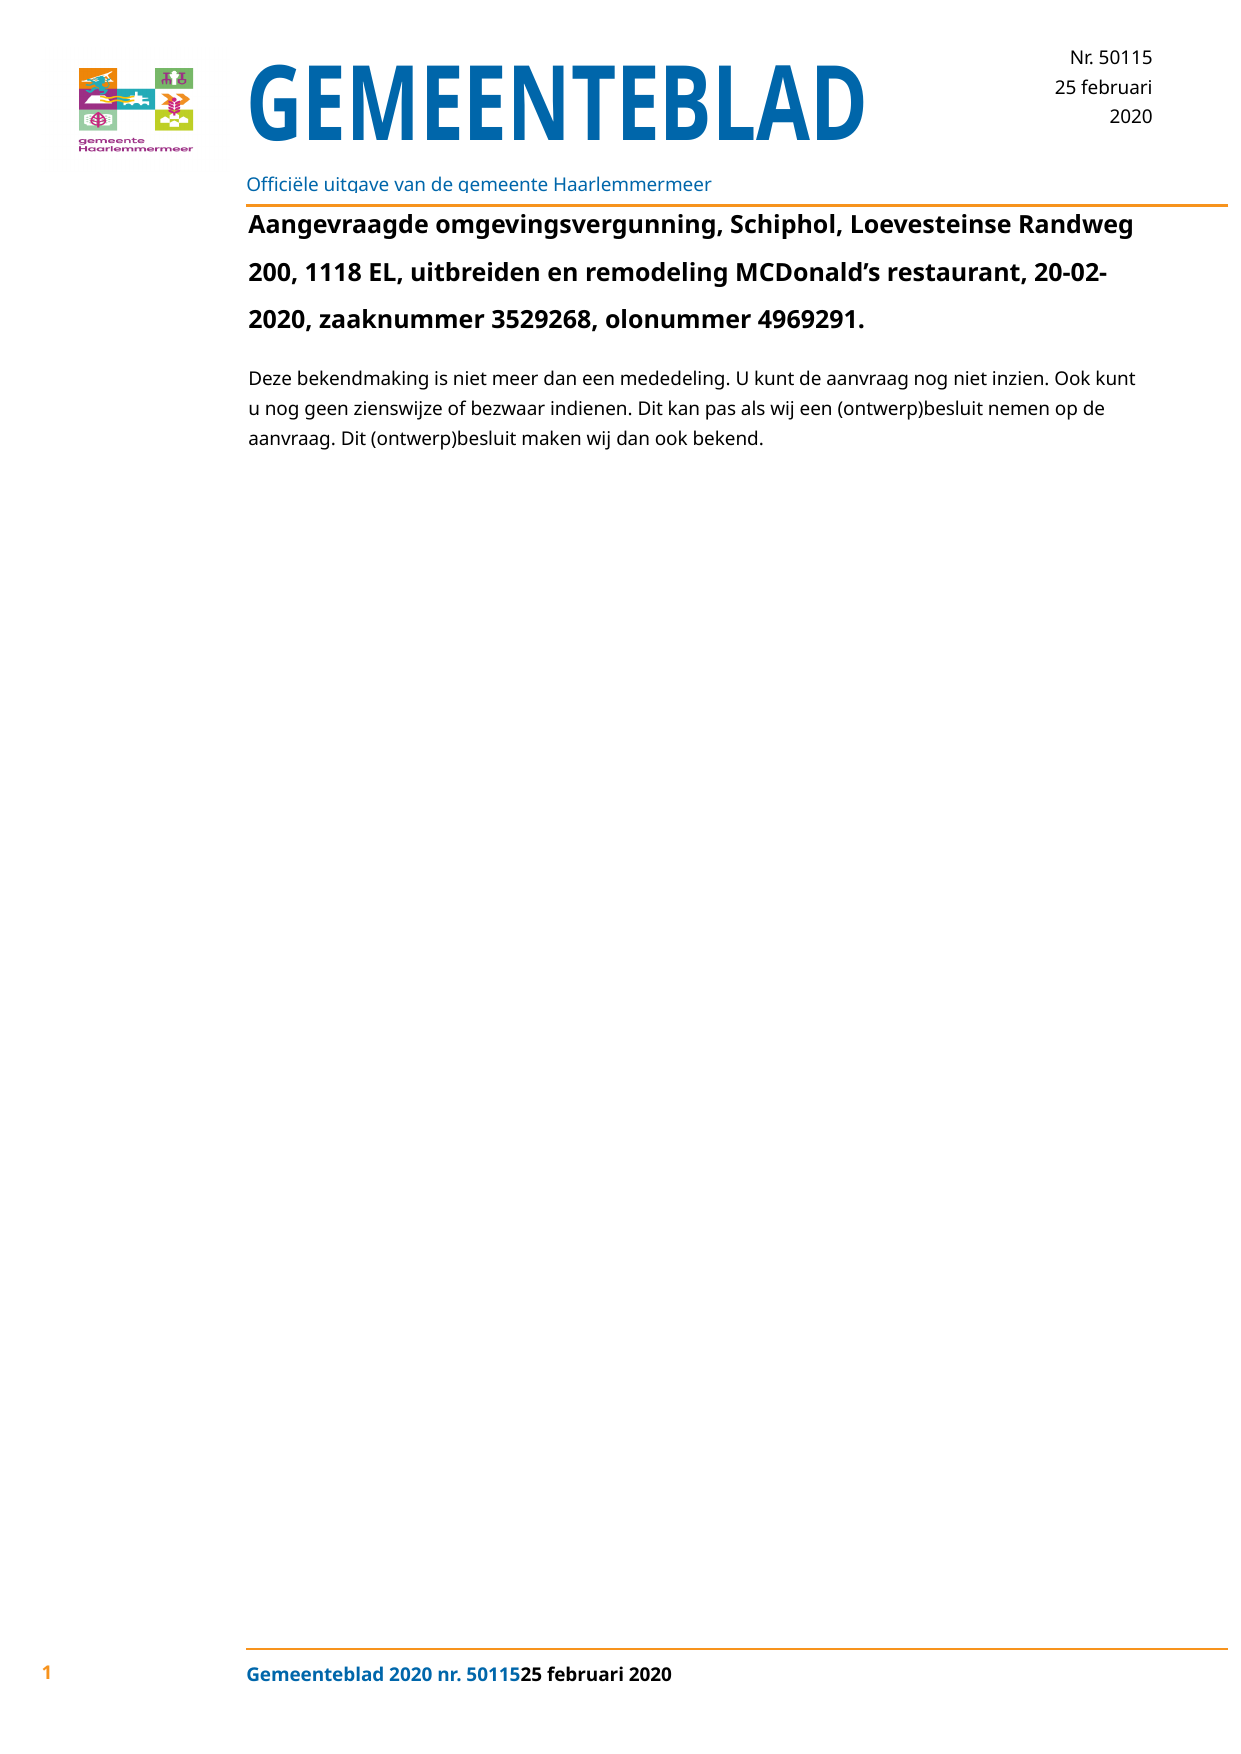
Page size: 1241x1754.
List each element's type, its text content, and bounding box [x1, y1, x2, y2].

picture [41, 47, 231, 172]
text Aangevraagde omgevingsvergunning, Schiphol, Loevesteinse Randweg 200, 1118 EL, uitbreiden en remodeling MCDonald’s restaurant, 20-02-2020, zaaknummer 3529268, olonummer 4969291. [248, 207, 1152, 336]
text Deze bekendmaking is niet meer dan een mededeling. U kunt de aanvraag nog niet inzien. Ook kunt u nog geen zienswijze of bezwaar indienen. Dit kan pas als wij een (ontwerp)besluit nemen op de aanvraag. Dit (ontwerp)besluit maken wij dan ook bekend. [248, 366, 1152, 450]
